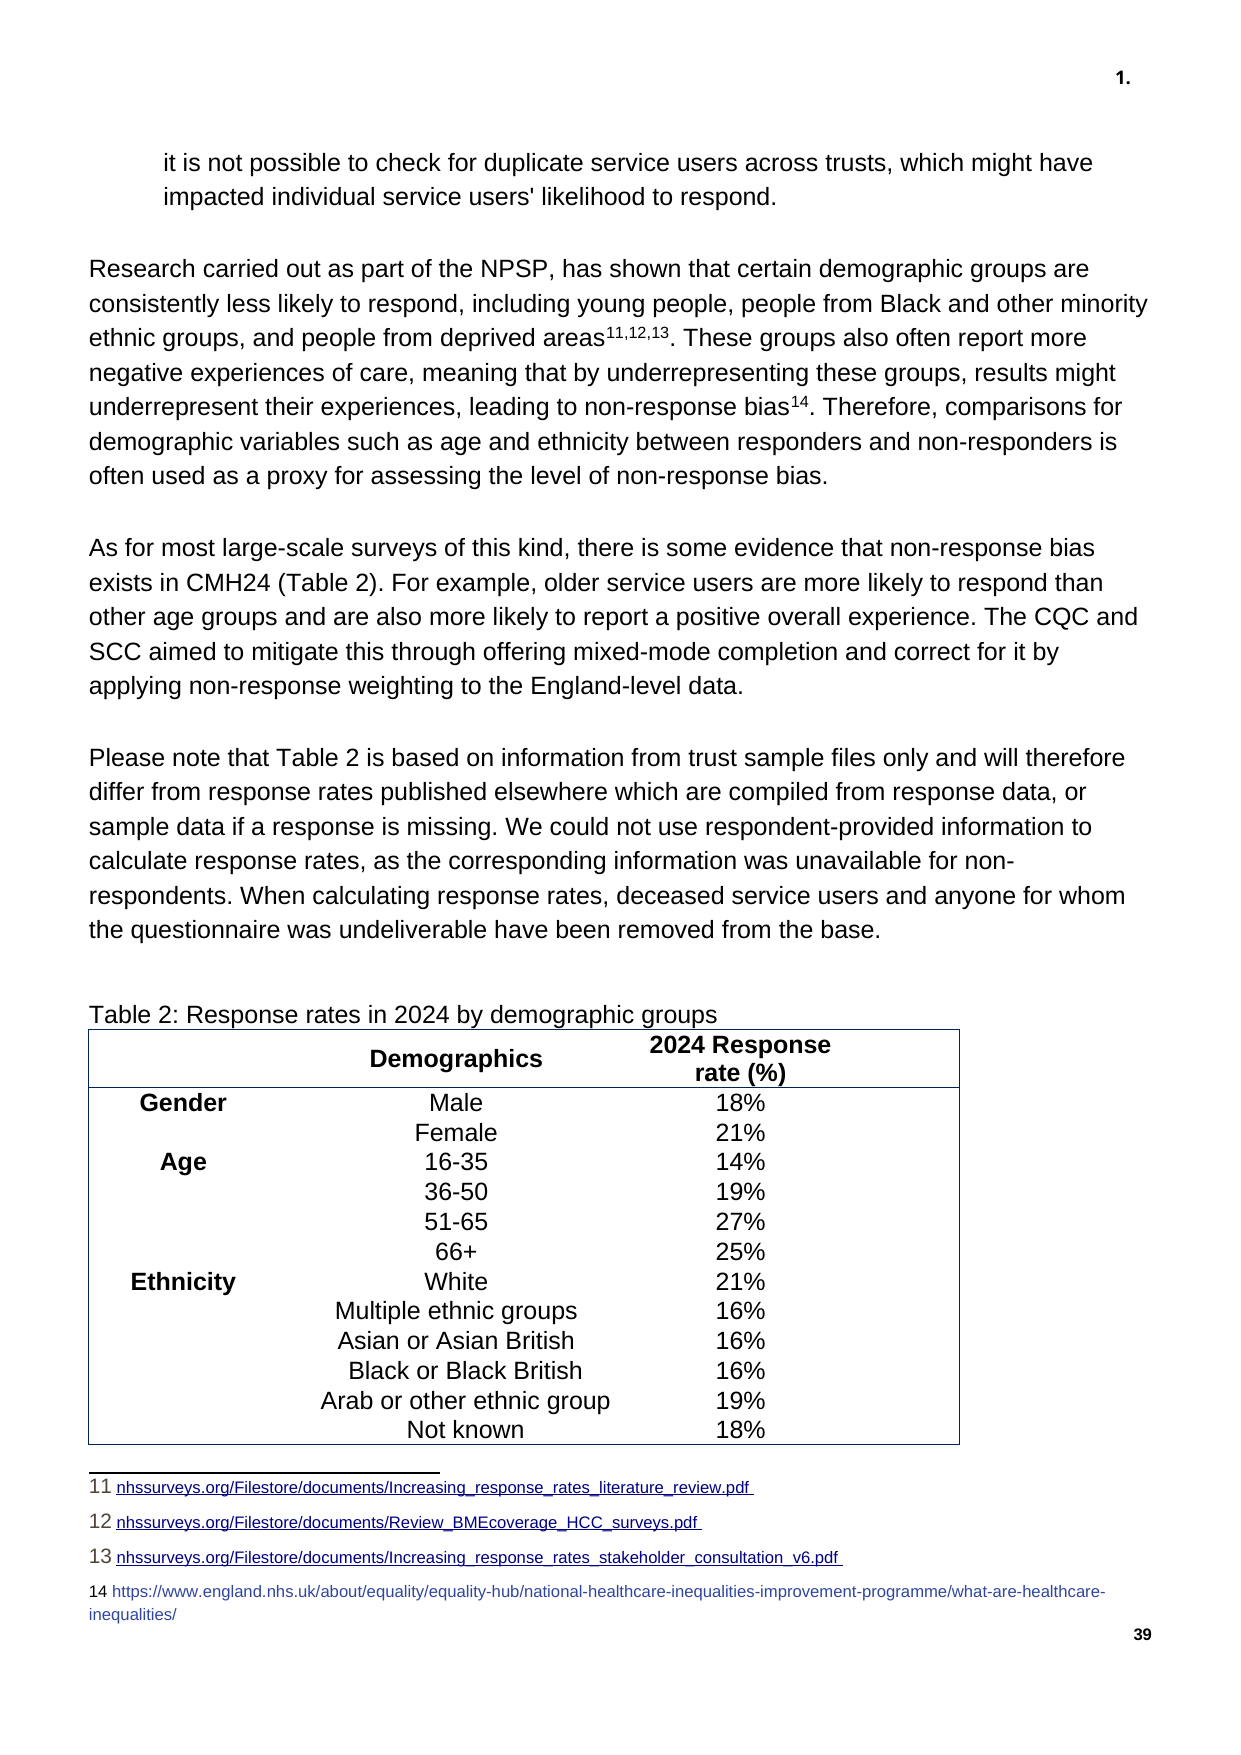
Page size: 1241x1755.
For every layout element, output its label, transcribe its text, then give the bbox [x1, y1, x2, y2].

table_cell [846, 1325, 959, 1355]
table_cell 14% [635, 1147, 846, 1176]
table_cell [89, 1237, 278, 1266]
table_cell 16% [635, 1355, 846, 1385]
table_cell [89, 1356, 278, 1385]
table_header [89, 1030, 278, 1087]
table_cell 21% [635, 1117, 846, 1147]
text https://www.england.nhs.uk/about/equality/equality-hub/national-healthcare-inequalities-improvement-programme/what-are-healthcare-inequalities/ [89, 1582, 1152, 1624]
table_cell [846, 1295, 959, 1325]
table_cell [89, 1207, 278, 1236]
table_cell 27% [635, 1206, 846, 1236]
table_cell [846, 1176, 959, 1206]
text nhssurveys.org/Filestore/documents/Increasing_response_rates_stakeholder_consultation_v6.pdf [89, 1544, 1152, 1568]
table_cell [846, 1147, 959, 1176]
table_cell White [278, 1266, 634, 1295]
table_cell Gender [89, 1088, 278, 1117]
table_cell Ethnicity [89, 1267, 278, 1295]
table_header [846, 1030, 959, 1087]
text Research carried out as part of the NPSP, has shown that certain demographic groups are consistently less likely to respond, including young people, people from Black and other minority ethnic groups, and people from deprived areas,,. These groups also often report more negative experiences of care, meaning that by underrepresenting these groups, results might underrepresent their experiences, leading to non-response bias. Therefore, comparisons for demographic variables such as age and ethnicity between responders and non-responders is often used as a proxy for assessing the level of non-response bias. [89, 254, 1152, 490]
table_cell [846, 1117, 959, 1147]
table_cell Age [89, 1147, 278, 1176]
table_cell 16% [635, 1325, 846, 1355]
table_cell 36-50 [278, 1176, 634, 1206]
table_cell 16% [635, 1295, 846, 1325]
table_cell [89, 1386, 278, 1414]
subtitle Table 2: Response rates in 2024 by demographic groups [89, 1000, 1152, 1028]
table_cell 18% [635, 1415, 846, 1444]
table_cell [89, 1416, 278, 1444]
table_cell 16-35 [278, 1147, 634, 1176]
table_cell Multiple ethnic groups [278, 1295, 634, 1325]
table_cell [846, 1266, 959, 1295]
text nhssurveys.org/Filestore/documents/Review_BMEcoverage_HCC_surveys.pdf [89, 1509, 1152, 1533]
table_cell [846, 1088, 959, 1117]
table_cell [89, 1296, 278, 1325]
table_cell [846, 1236, 959, 1266]
text As for most large-scale surveys of this kind, there is some evidence that non-response bias exists in CMH24 (Table 2). For example, older service users are more likely to respond than other age groups and are also more likely to report a positive overall experience. The CQC and SCC aimed to mitigate this through offering mixed-mode completion and correct for it by applying non-response weighting to the England-level data. [89, 533, 1152, 700]
table_cell 25% [635, 1236, 846, 1266]
table_cell [846, 1355, 959, 1385]
table_header 2024 Response rate (%) [635, 1030, 846, 1087]
table_cell Male [278, 1088, 634, 1117]
table_cell [846, 1385, 959, 1414]
table_cell Asian or Asian British [278, 1325, 634, 1355]
table_cell Black or Black British [278, 1355, 634, 1385]
table_cell Arab or other ethnic group [278, 1385, 634, 1414]
table_cell [89, 1326, 278, 1355]
table_cell Female [278, 1117, 634, 1147]
table_cell 21% [635, 1266, 846, 1295]
table_cell [846, 1206, 959, 1236]
table_cell Not known [278, 1415, 634, 1444]
table_cell [89, 1118, 278, 1147]
table_cell 19% [635, 1176, 846, 1206]
list it is not possible to check for duplicate service users across trusts, which might have impacted individual service users' likelihood to respond. [126, 148, 1152, 211]
table_cell 19% [635, 1385, 846, 1414]
table_cell 51-65 [278, 1206, 634, 1236]
table_cell 18% [635, 1088, 846, 1117]
text nhssurveys.org/Filestore/documents/Increasing_response_rates_literature_review.pdf [89, 1473, 1152, 1497]
table_cell 66+ [278, 1236, 634, 1266]
table_cell [89, 1177, 278, 1206]
table_header Demographics [278, 1030, 634, 1087]
text Please note that Table 2 is based on information from trust sample files only and will therefore differ from response rates published elsewhere which are compiled from response data, or sample data if a response is missing. We could not use respondent-provided information to calculate response rates, as the corresponding information was unavailable for non-respondents. When calculating response rates, deceased service users and anyone for whom the questionnaire was undeliverable have been removed from the base. [89, 743, 1152, 944]
table_cell [846, 1415, 959, 1444]
